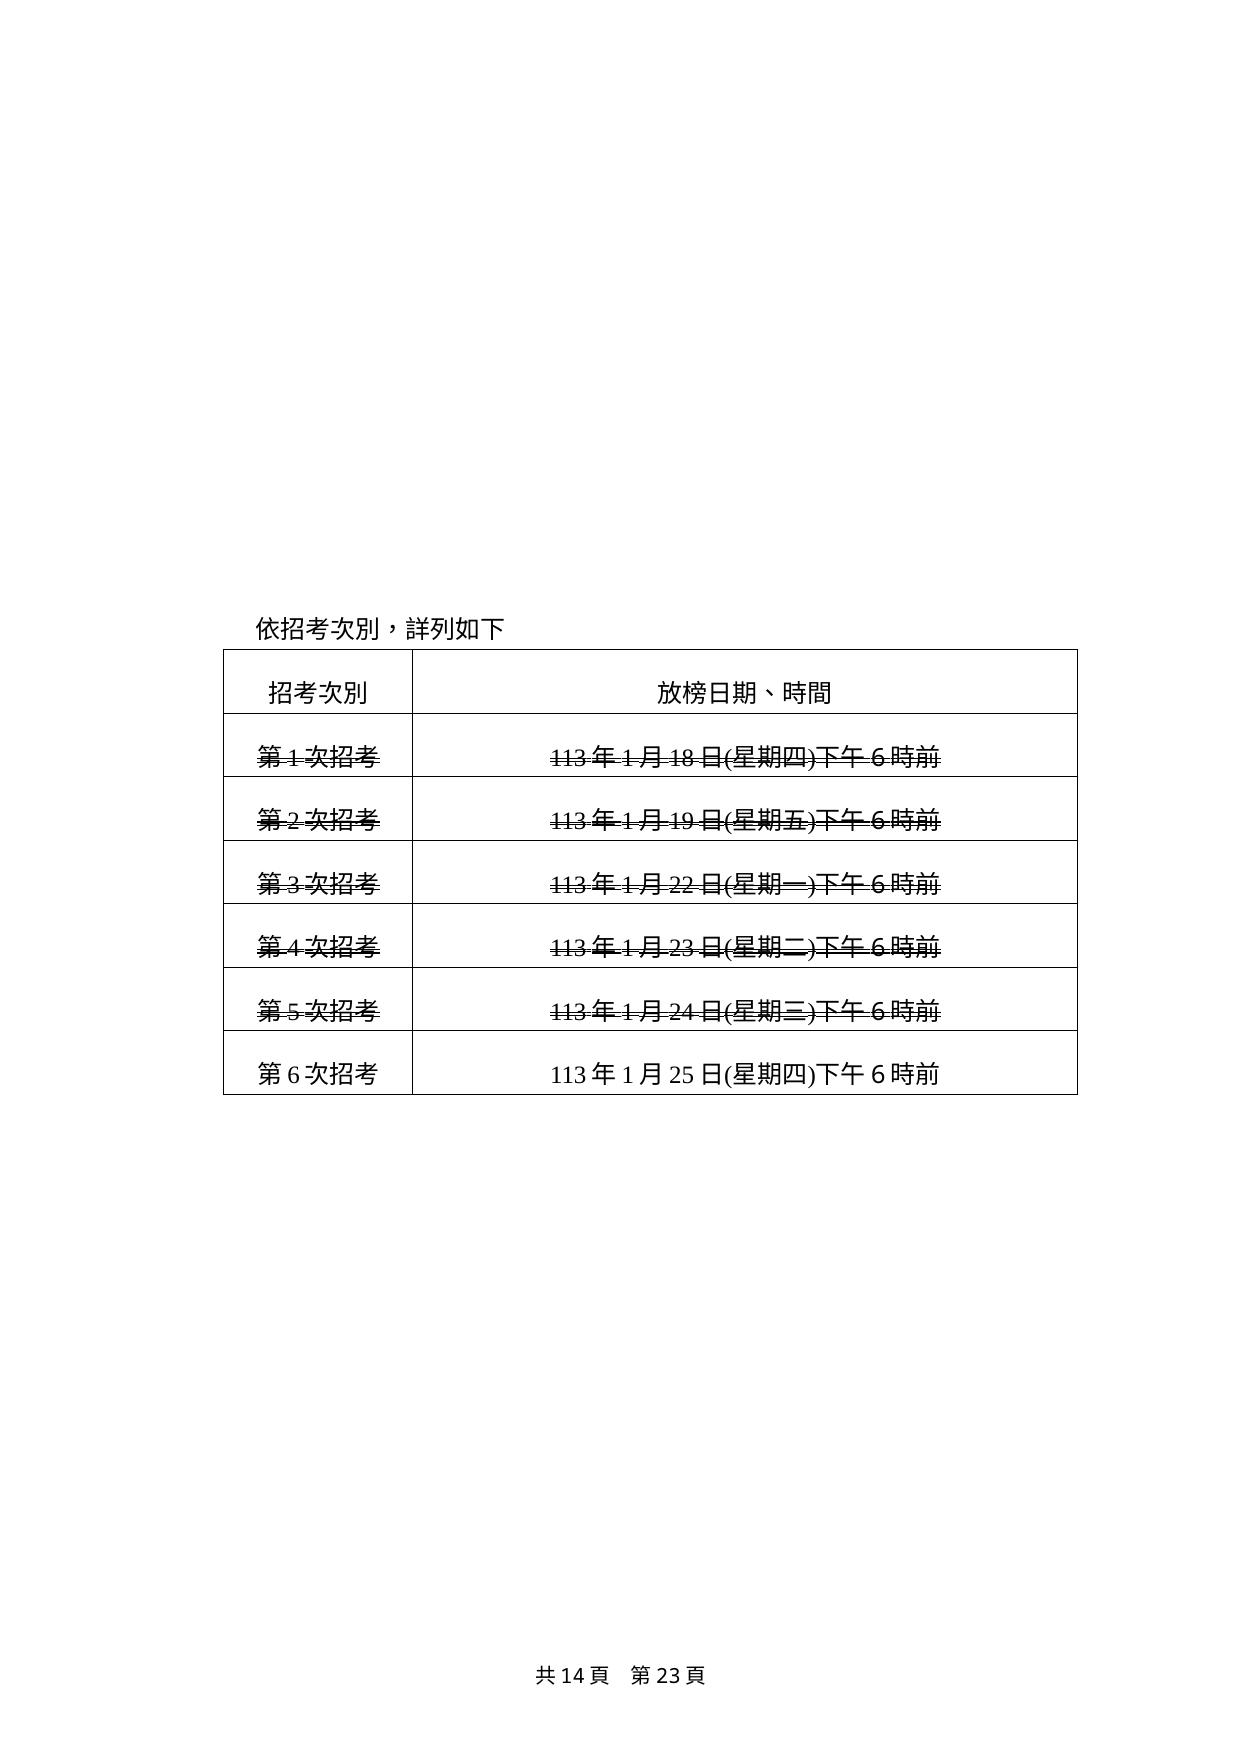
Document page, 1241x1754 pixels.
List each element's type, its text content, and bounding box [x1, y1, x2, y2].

table_cell 第1次招考 [224, 714, 412, 776]
table_cell 113年1月25日(星期四)下午6時前 [413, 1031, 1077, 1094]
table_header 招考次別 [224, 650, 412, 713]
table_cell 113年1月18日(星期四)下午6時前 [413, 714, 1077, 776]
table_cell 第5次招考 [224, 968, 412, 1030]
table_cell 第3次招考 [224, 841, 412, 903]
table_cell 113年1月19日(星期五)下午6時前 [413, 777, 1077, 840]
table_cell 第2次招考 [224, 777, 412, 840]
table_cell 113年1月23日(星期二)下午6時前 [413, 904, 1077, 967]
table_cell 第4次招考 [224, 904, 412, 967]
text 依招考次別，詳列如下 [256, 609, 1122, 646]
table_header 放榜日期、時間 [413, 650, 1077, 713]
table_cell 113年1月24日(星期三)下午6時前 [413, 968, 1077, 1030]
table_cell 第6次招考 [224, 1031, 412, 1094]
table_cell 113年1月22日(星期一)下午6時前 [413, 841, 1077, 903]
